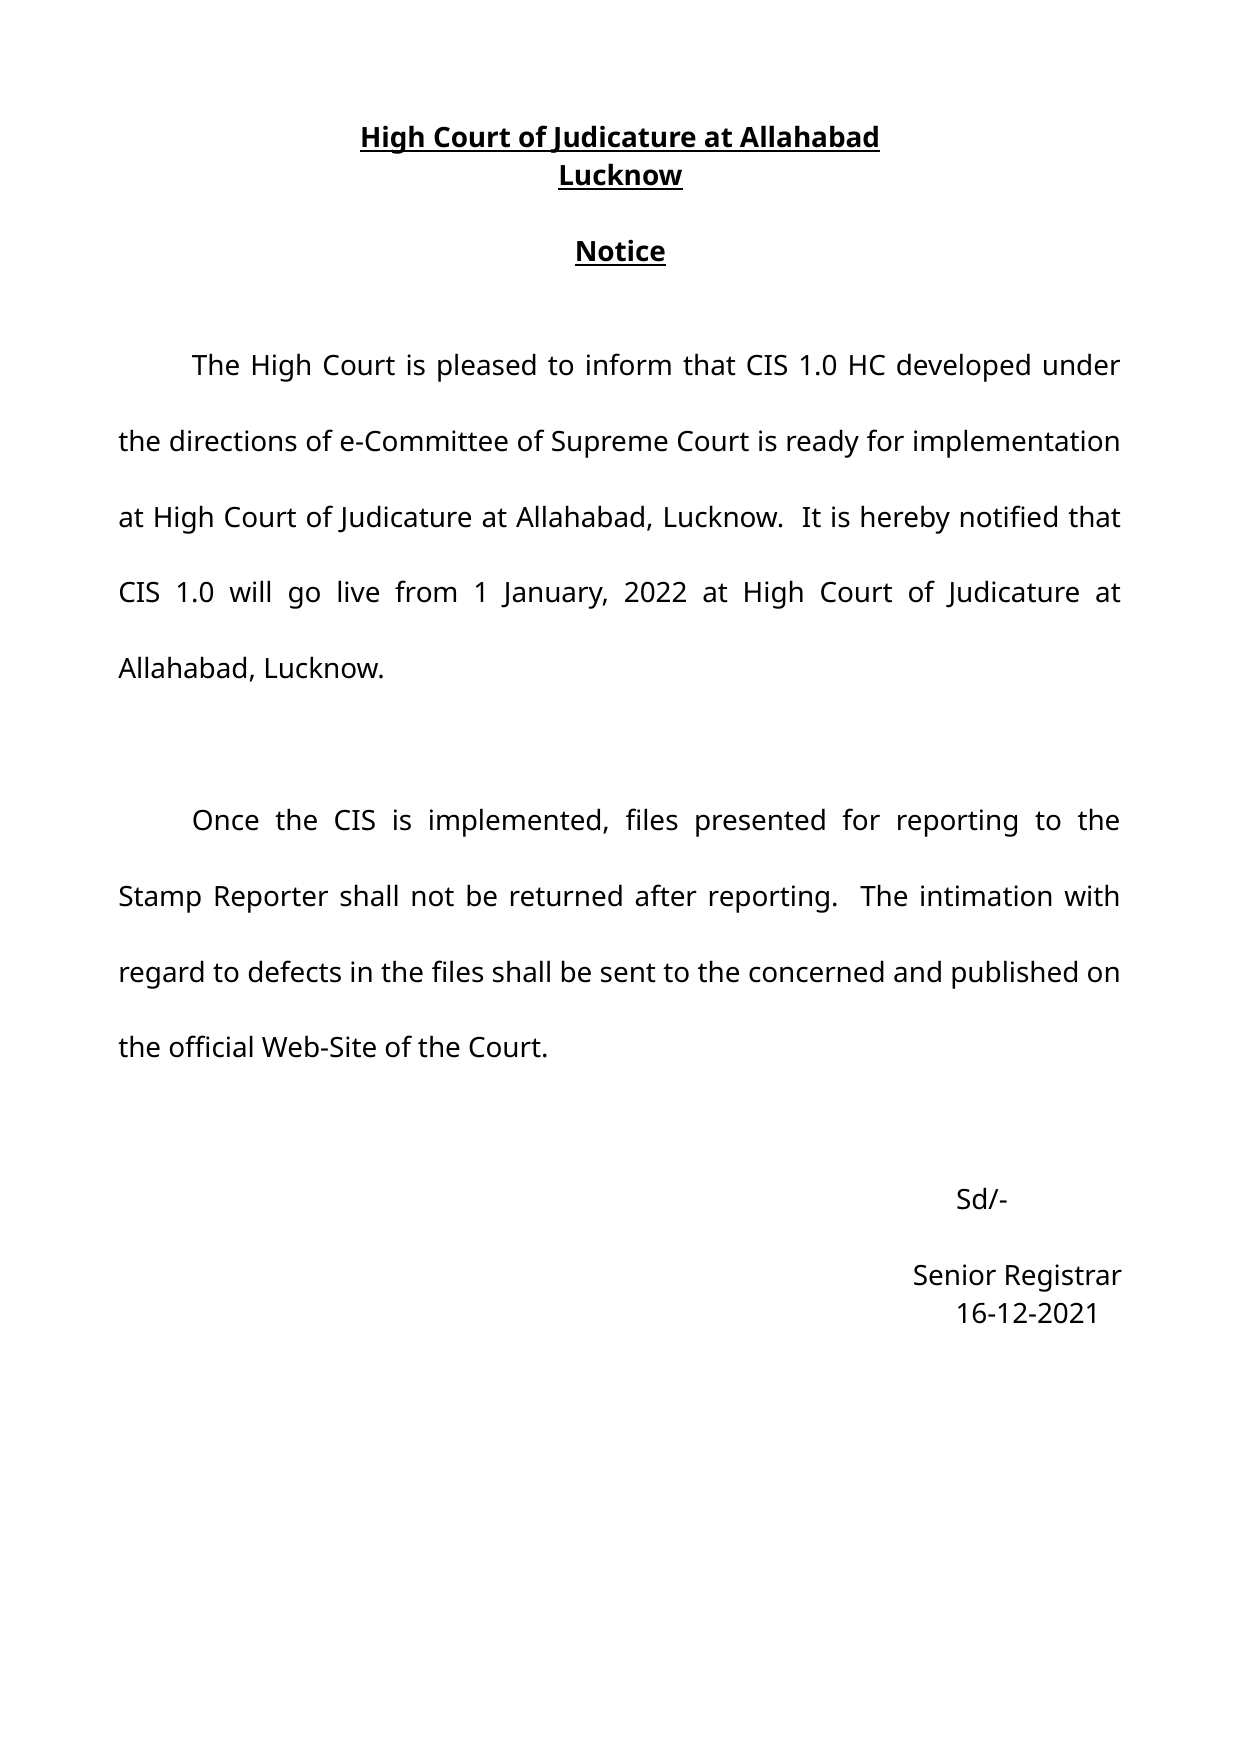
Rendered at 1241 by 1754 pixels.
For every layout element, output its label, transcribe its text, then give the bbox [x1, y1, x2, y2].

text The High Court is pleased to inform that CIS 1.0 HC developed under the directions of e-Committee of Supreme Court is ready for implementation at High Court of Judicature at Allahabad, Lucknow. It is hereby notified that CIS 1.0 will go live from 1 January, 2022 at High Court of Judicature at Allahabad, Lucknow. [118, 346, 1122, 687]
text Sd/- [118, 1180, 1122, 1218]
text Lucknow [118, 156, 1122, 194]
text High Court of Judicature at Allahabad [118, 118, 1122, 156]
text Senior Registrar [118, 1256, 1122, 1293]
text 16-12-2021 [118, 1293, 1122, 1331]
text Notice [118, 232, 1122, 270]
text Once the CIS is implemented, files presented for reporting to the Stamp Reporter shall not be returned after reporting. The intimation with regard to defects in the files shall be sent to the concerned and published on the official Web-Site of the Court. [118, 801, 1122, 1066]
